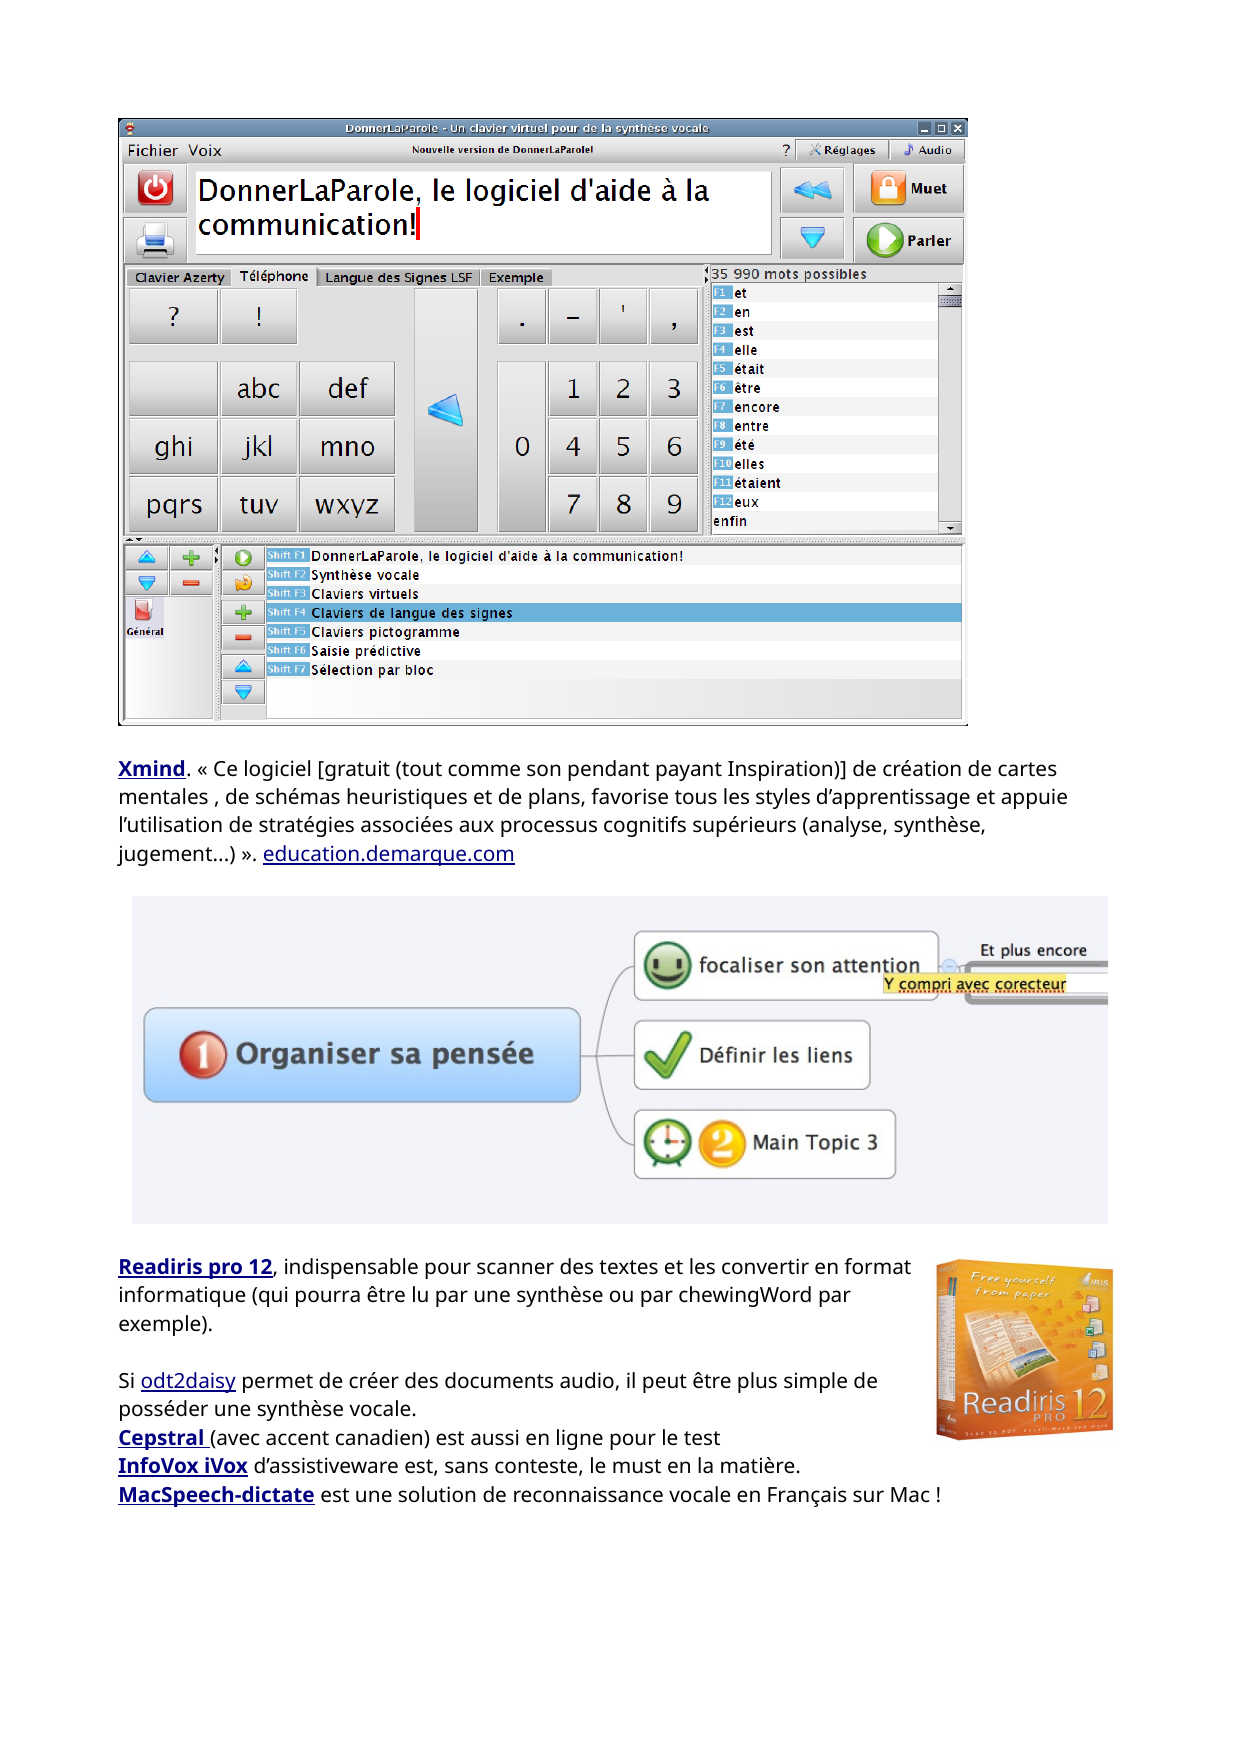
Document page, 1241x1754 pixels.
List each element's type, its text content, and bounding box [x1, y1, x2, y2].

text Xmind. « Ce logiciel [gratuit (tout comme son pendant payant Inspiration)] de création de cartes mentales , de schémas heuristiques et de plans, favorise tous les styles d’apprentissage et appuie l’utilisation de stratégies associées aux processus cognitifs supérieurs (analyse, synthèse, jugement...) ». education.demarque.com [118, 754, 1122, 867]
text InfoVox iVox d’assistiveware est, sans conteste, le must en la matière. [118, 1451, 1122, 1480]
picture [933, 1257, 1116, 1442]
picture [132, 896, 1109, 1224]
picture [118, 118, 968, 726]
text Si odt2daisy permet de créer des documents audio, il peut être plus simple de posséder une synthèse vocale. [118, 1366, 933, 1423]
text Readiris pro 12, indispensable pour scanner des textes et les convertir en format informatique (qui pourra être lu par une synthèse ou par chewingWord par exemple). [118, 1252, 1122, 1337]
text MacSpeech-dictate est une solution de reconnaissance vocale en Français sur Mac ! [118, 1480, 1122, 1508]
text Cepstral (avec accent canadien) est aussi en ligne pour le test [118, 1423, 1122, 1451]
